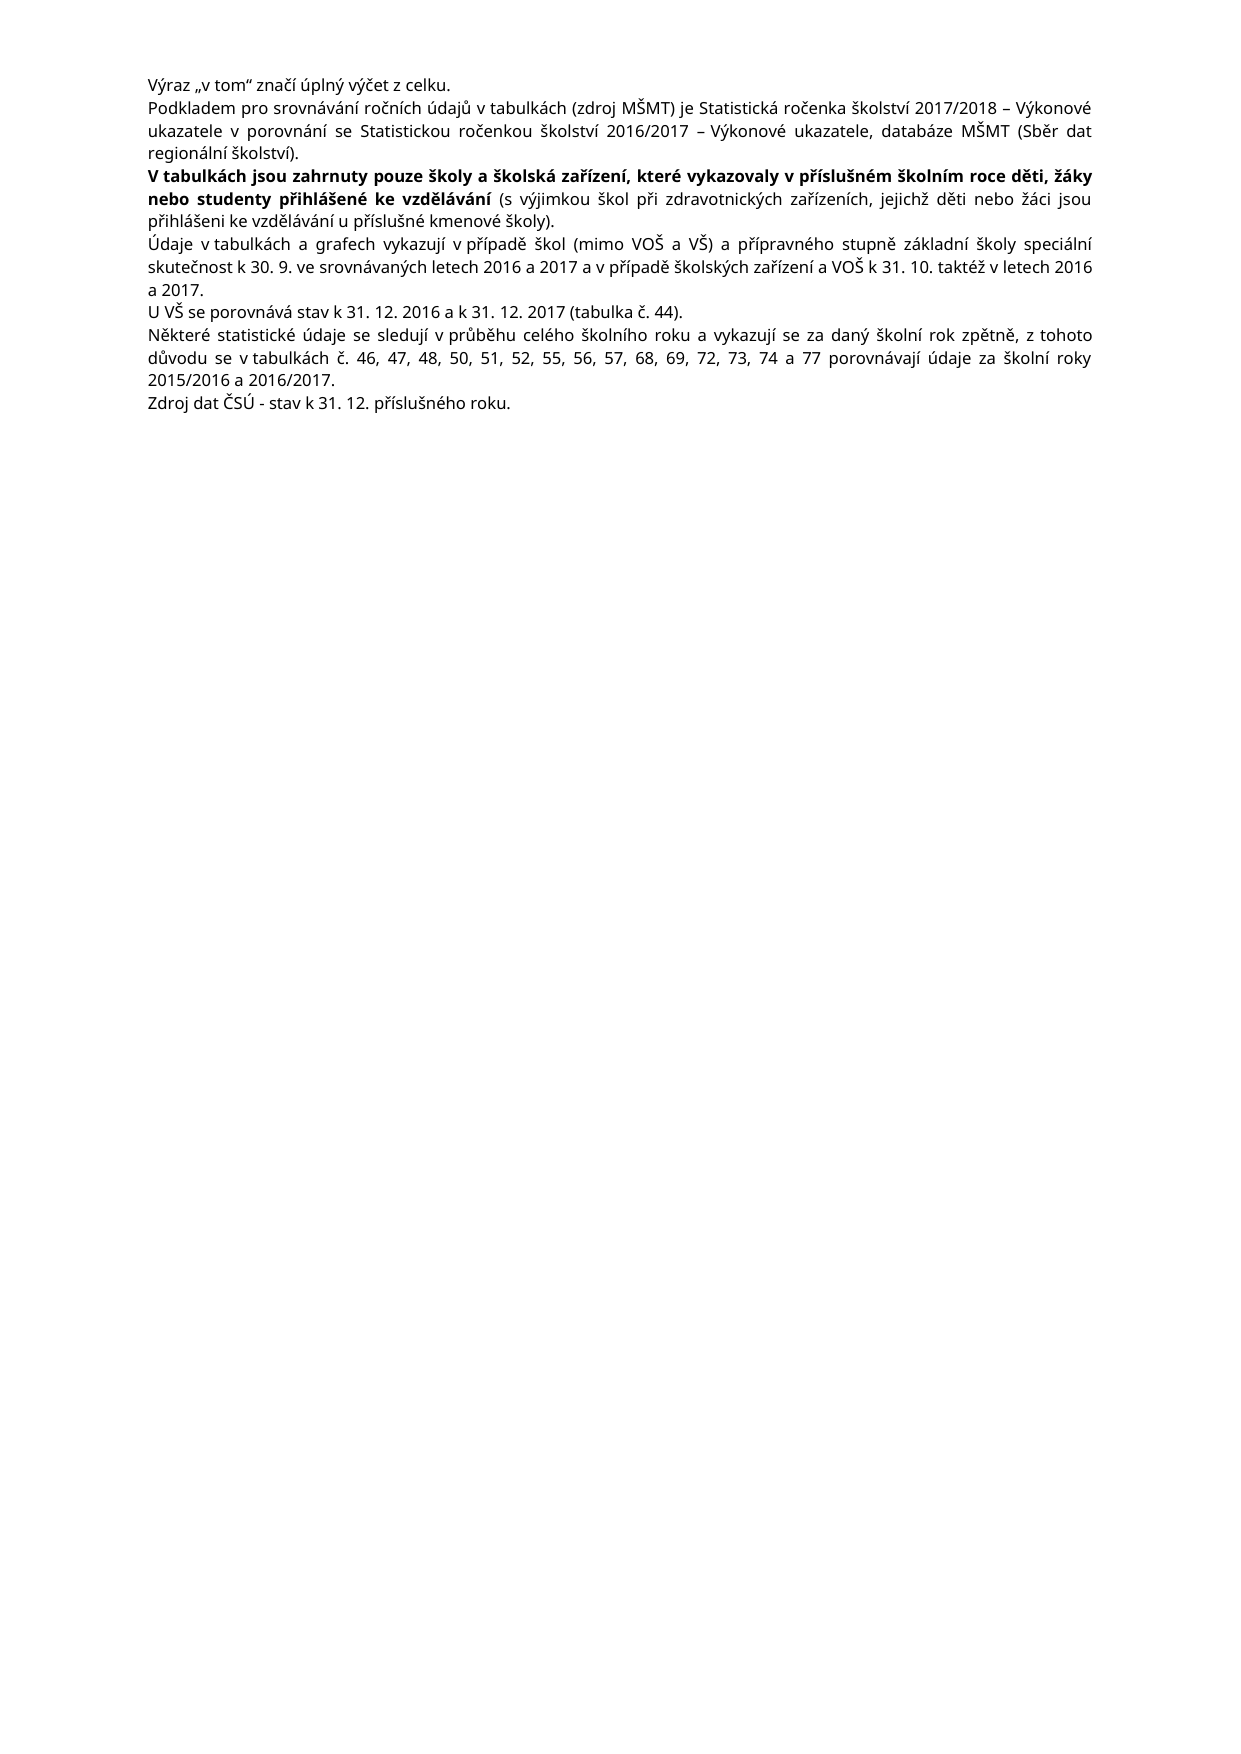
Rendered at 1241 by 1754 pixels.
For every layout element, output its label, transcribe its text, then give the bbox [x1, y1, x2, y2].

text Údaje v tabulkách a grafech vykazují v případě škol (mimo VOŠ a VŠ) a přípravného stupně základní školy speciální skutečnost k 30. 9. ve srovnávaných letech 2016 a 2017 a v případě školských zařízení a VOŠ k 31. 10. taktéž v letech 2016 a 2017. [148, 233, 1092, 301]
text Výraz „v tom“ značí úplný výčet z celku. [148, 74, 1092, 97]
text Některé statistické údaje se sledují v průběhu celého školního roku a vykazují se za daný školní rok zpětně, z tohoto důvodu se v tabulkách č. 46, 47, 48, 50, 51, 52, 55, 56, 57, 68, 69, 72, 73, 74 a 77 porovnávají údaje za školní roky 2015/2016 a 2016/2017. [148, 324, 1092, 392]
text Podkladem pro srovnávání ročních údajů v tabulkách (zdroj MŠMT) je Statistická ročenka školství 2017/2018 – Výkonové ukazatele v porovnání se Statistickou ročenkou školství 2016/2017 – Výkonové ukazatele, databáze MŠMT (Sběr dat regionální školství). [148, 97, 1092, 165]
text V tabulkách jsou zahrnuty pouze školy a školská zařízení, které vykazovaly v příslušném školním roce děti, žáky nebo studenty přihlášené ke vzdělávání (s výjimkou škol při zdravotnických zařízeních, jejichž děti nebo žáci jsou přihlášeni ke vzdělávání u příslušné kmenové školy). [148, 165, 1092, 233]
text U VŠ se porovnává stav k 31. 12. 2016 a k 31. 12. 2017 (tabulka č. 44). [148, 301, 1092, 324]
text Zdroj dat ČSÚ - stav k 31. 12. příslušného roku. [148, 392, 1092, 414]
